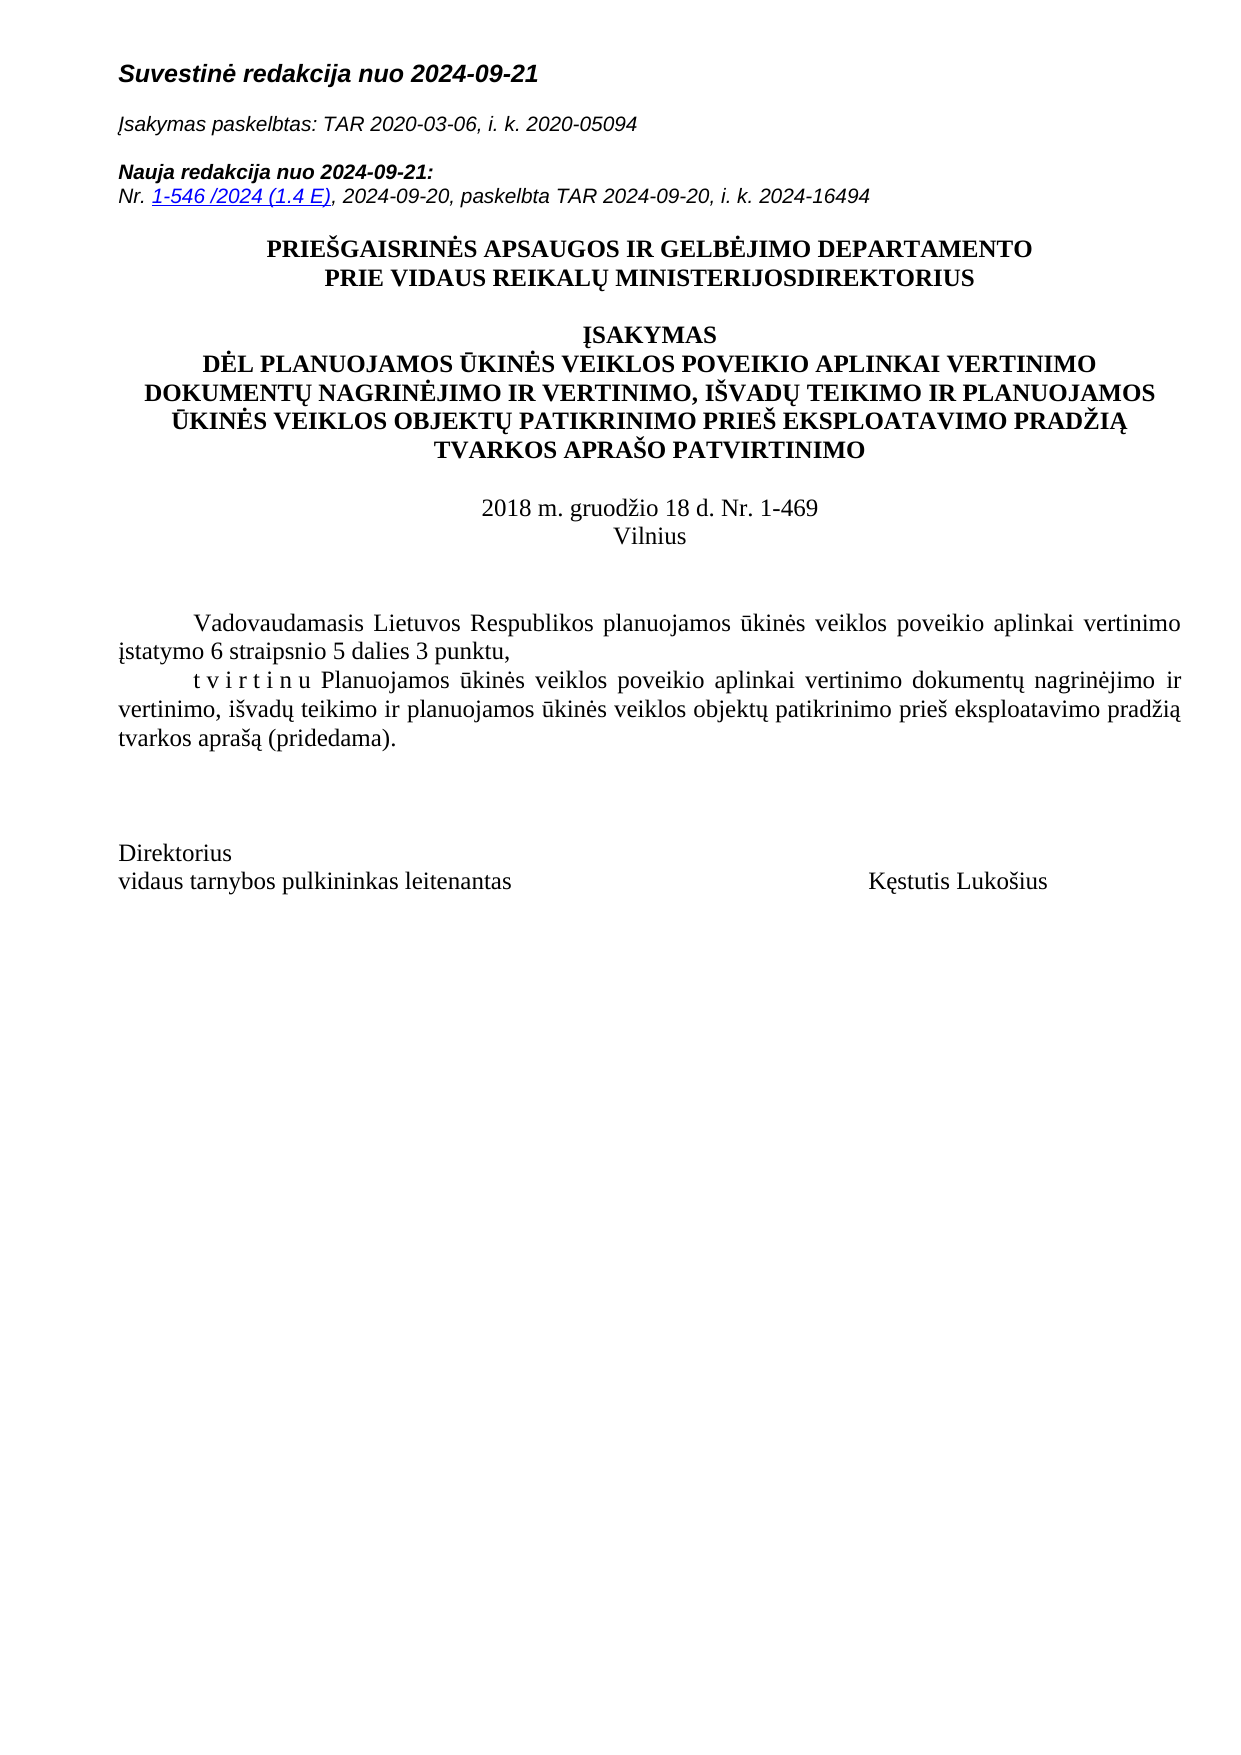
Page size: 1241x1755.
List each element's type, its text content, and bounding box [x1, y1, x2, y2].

text Vadovaudamasis Lietuvos Respublikos planuojamos ūkinės veiklos poveikio aplinkai vertinimo įstatymo 6 straipsnio 5 dalies 3 punktu, [118, 608, 1181, 665]
text Direktorius [118, 838, 1181, 866]
text Vilnius [118, 521, 1181, 550]
text vidaus tarnybos pulkininkas leitenantas Kęstutis Lukošius [118, 866, 1181, 895]
text 2018 m. gruodžio 18 d. Nr. 1-469 [118, 493, 1181, 521]
text Nauja redakcija nuo 2024-09-21: [118, 160, 1181, 184]
text t v i r t i n u Planuojamos ūkinės veiklos poveikio aplinkai vertinimo dokumentų nagrinėjimo ir vertinimo, išvadų teikimo ir planuojamos ūkinės veiklos objektų patikrinimo prieš eksploatavimo pradžią tvarkos aprašą (pridedama). [118, 665, 1181, 751]
text Įsakymas paskelbtas: TAR 2020-03-06, i. k. 2020-05094 [118, 112, 1181, 136]
text PRIEŠGAISRINĖS APSAUGOS IR GELBĖJIMO DEPARTAMENTO [118, 234, 1181, 263]
text PRIE VIDAUS REIKALŲ MINISTERIJOSDIREKTORIUS [118, 263, 1181, 291]
text Nr. 1-546 /2024 (1.4 E), 2024-09-20, paskelbta TAR 2024-09-20, i. k. 2024-16494 [118, 184, 1181, 208]
text ĮSAKYMAS [118, 320, 1181, 349]
text DĖL PLANUOJAMOS ŪKINĖS VEIKLOS POVEIKIO APLINKAI VERTINIMO DOKUMENTŲ NAGRINĖJIMO IR VERTINIMO, IŠVADŲ TEIKIMO IR PLANUOJAMOS ŪKINĖS VEIKLOS OBJEKTŲ PATIKRINIMO PRIEŠ EKSPLOATAVIMO PRADŽIĄ TVARKOS APRAŠO PATVIRTINIMO [118, 349, 1181, 464]
text Suvestinė redakcija nuo 2024-09-21 [118, 59, 1181, 88]
